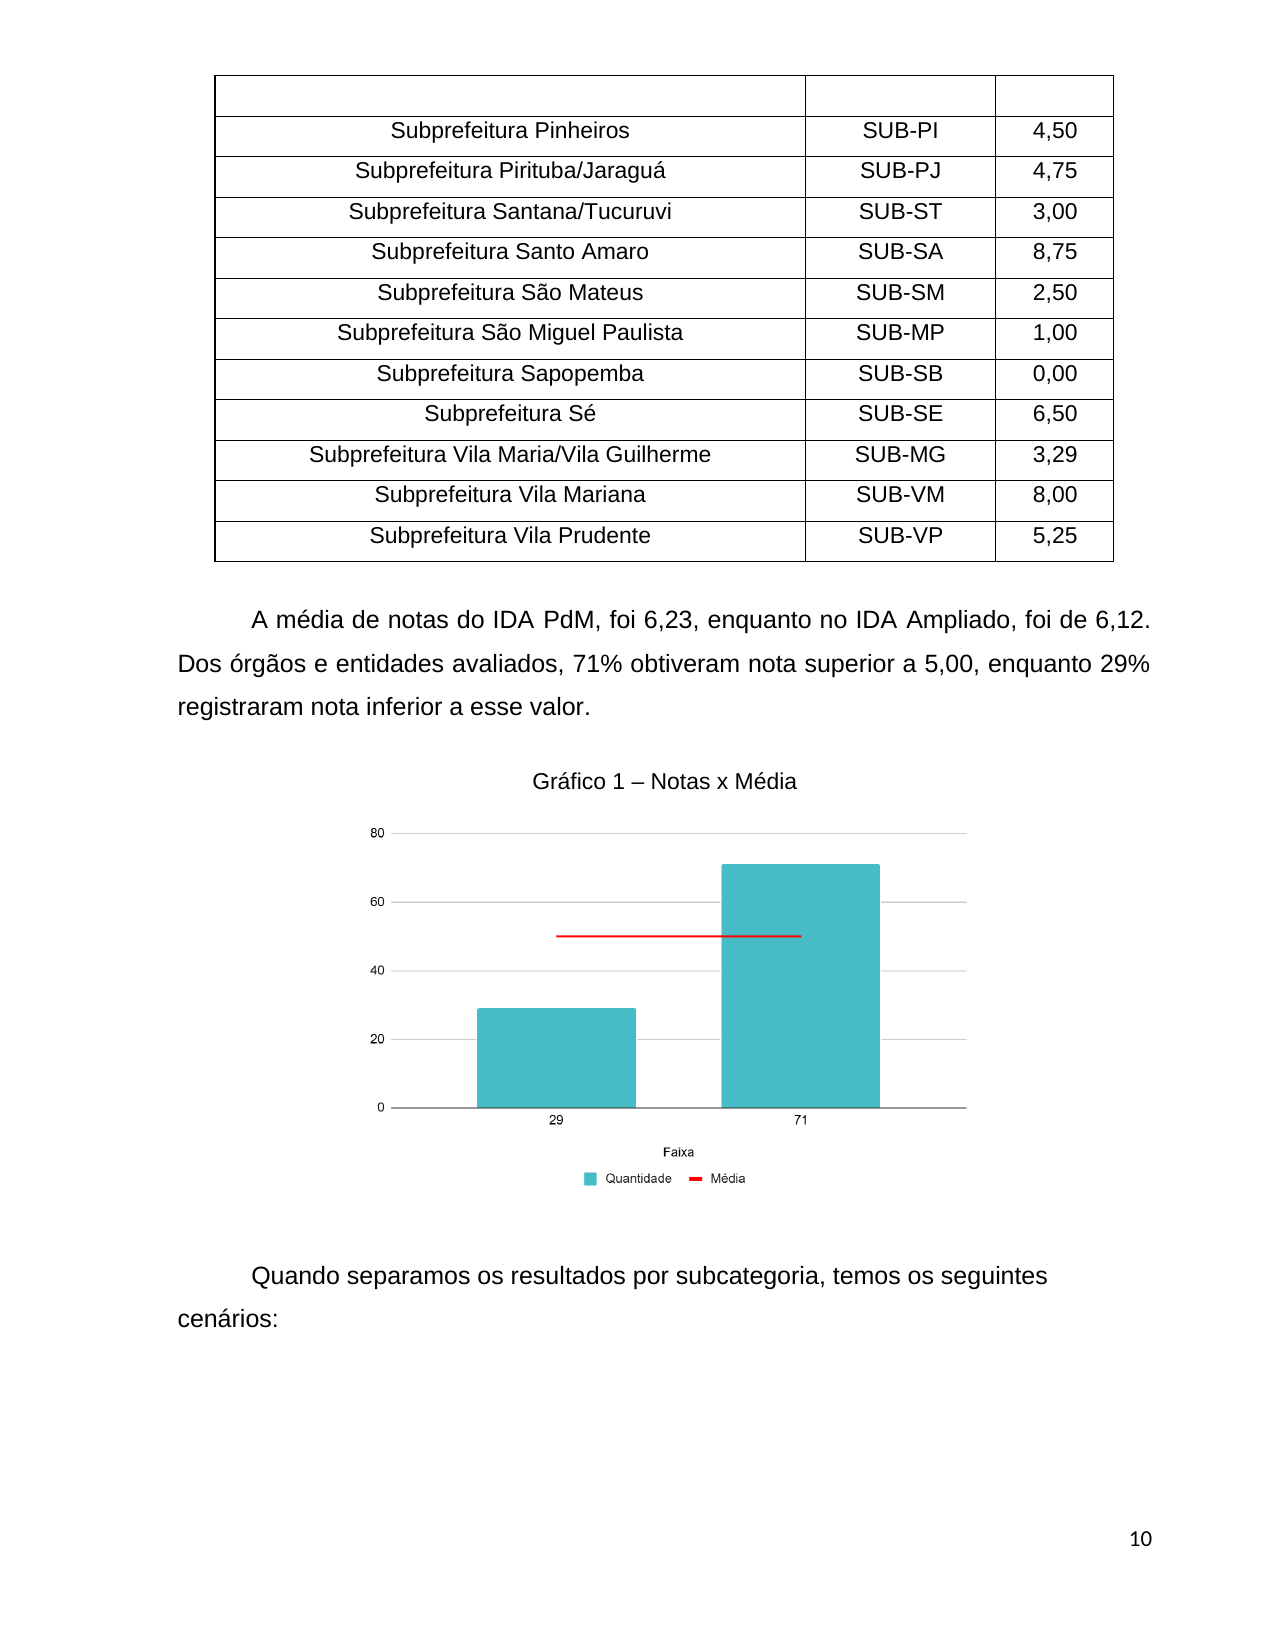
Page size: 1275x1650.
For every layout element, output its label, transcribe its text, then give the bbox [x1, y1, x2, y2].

table_cell Subprefeitura São Mateus [216, 279, 805, 318]
table_cell 3,00 [996, 198, 1113, 237]
table_cell 4,75 [996, 157, 1113, 197]
table_cell SUB-VM [806, 481, 995, 521]
table_cell SUB-MG [806, 441, 995, 480]
table_cell SUB-PJ [806, 157, 995, 197]
table_cell Subprefeitura Pinheiros [216, 117, 805, 156]
table_cell [806, 76, 995, 116]
table_cell SUB-SB [806, 360, 995, 399]
table_cell 5,25 [996, 522, 1113, 561]
table_cell Subprefeitura Sapopemba [216, 360, 805, 399]
text Gráfico 1 – Notas x Média [177, 768, 1152, 794]
table_cell SUB-PI [806, 117, 995, 156]
table_cell Subprefeitura Vila Mariana [216, 481, 805, 521]
table_cell Subprefeitura Santana/Tucuruvi [216, 198, 805, 237]
table_cell SUB-ST [806, 198, 995, 237]
table_cell 8,75 [996, 238, 1113, 278]
text Quando separamos os resultados por subcategoria, temos os seguintes cenários: [177, 1261, 1152, 1333]
table_cell Subprefeitura Pirituba/Jaraguá [216, 157, 805, 197]
table_cell SUB-VP [806, 522, 995, 561]
table_cell [216, 76, 805, 116]
table_cell Subprefeitura Sé [216, 400, 805, 440]
table_cell SUB-MP [806, 319, 995, 359]
table_cell 2,50 [996, 279, 1113, 318]
text A média de notas do IDA PdM, foi 6,23, enquanto no IDA Ampliado, foi de 6,12. Dos órgãos e entidades avaliados, 71% obtiveram nota superior a 5,00, enquanto 29% registraram nota inferior a esse valor. [177, 605, 1152, 720]
table_cell [996, 76, 1113, 116]
table_cell 3,29 [996, 441, 1113, 480]
table_cell 6,50 [996, 400, 1113, 440]
table_cell Subprefeitura Vila Maria/Vila Guilherme [216, 441, 805, 480]
table_cell SUB-SA [806, 238, 995, 278]
table_cell 0,00 [996, 360, 1113, 399]
table_cell 1,00 [996, 319, 1113, 359]
table_cell 8,00 [996, 481, 1113, 521]
table_cell SUB-SE [806, 400, 995, 440]
table_cell Subprefeitura São Miguel Paulista [216, 319, 805, 359]
table_cell Subprefeitura Santo Amaro [216, 238, 805, 278]
table_cell SUB-SM [806, 279, 995, 318]
table_cell Subprefeitura Vila Prudente [216, 522, 805, 561]
table_cell 4,50 [996, 117, 1113, 156]
